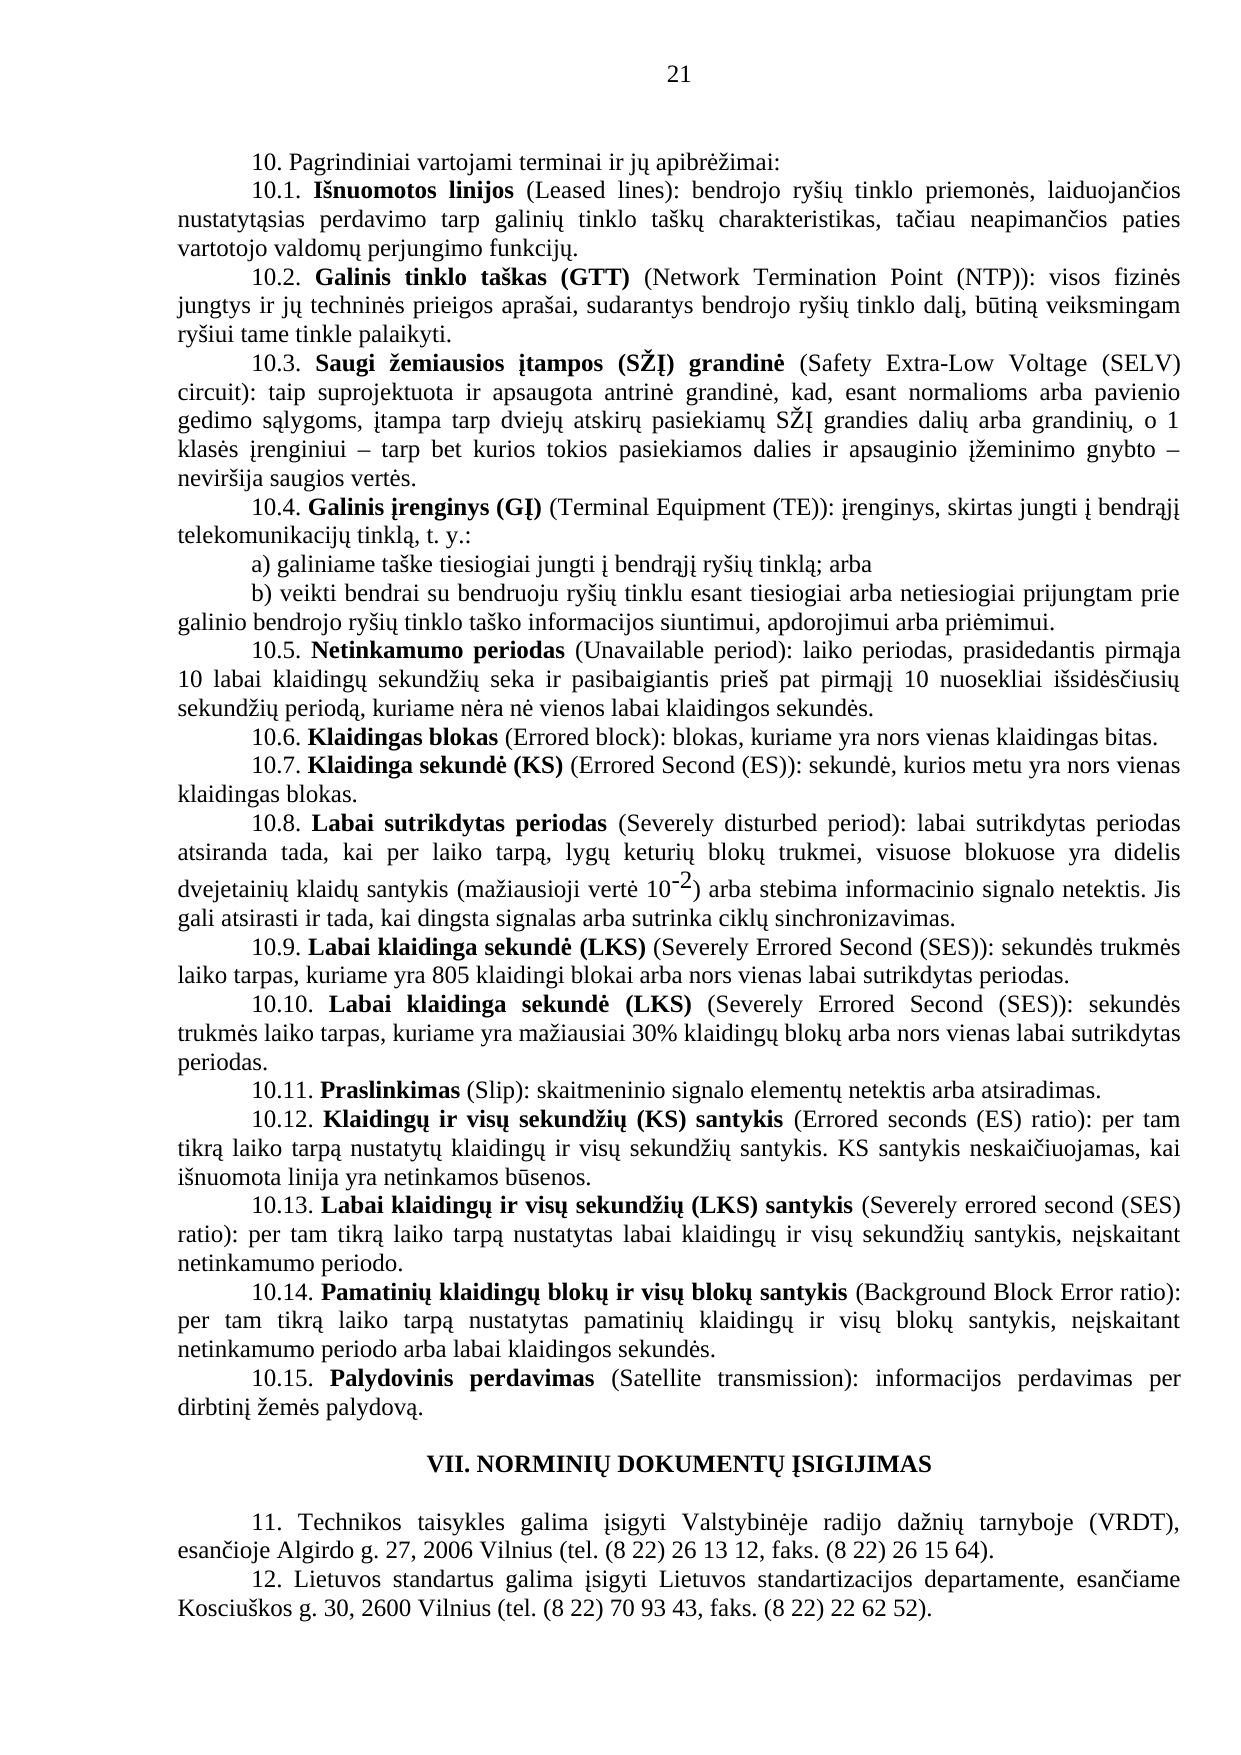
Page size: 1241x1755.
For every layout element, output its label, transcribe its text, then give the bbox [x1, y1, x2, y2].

text 10.5. Netinkamumo periodas (Unavailable period): laiko periodas, prasidedantis pirmąja 10 labai klaidingų sekundžių seka ir pasibaigiantis prieš pat pirmąjį 10 nuosekliai išsidėsčiusių sekundžių periodą, kuriame nėra nė vienos labai klaidingos sekundės. [177, 636, 1181, 722]
text 10.12. Klaidingų ir visų sekundžių (KS) santykis (Errored seconds (ES) ratio): per tam tikrą laiko tarpą nustatytų klaidingų ir visų sekundžių santykis. KS santykis neskaičiuojamas, kai išnuomota linija yra netinkamos būsenos. [177, 1104, 1181, 1190]
text 12. Lietuvos standartus galima įsigyti Lietuvos standartizacijos departamente, esančiame Kosciuškos g. 30, 2600 Vilnius (tel. (8 22) 70 93 43, faks. (8 22) 22 62 52). [177, 1564, 1181, 1622]
text 10.7. Klaidinga sekundė (KS) (Errored Second (ES)): sekundė, kurios metu yra nors vienas klaidingas blokas. [177, 751, 1181, 808]
text 10.4. Galinis įrenginys (GĮ) (Terminal Equipment (TE)): įrenginys, skirtas jungti į bendrąjį telekomunikacijų tinklą, t. y.: [177, 492, 1181, 549]
text 10.8. Labai sutrikdytas periodas (Severely disturbed period): labai sutrikdytas periodas atsiranda tada, kai per laiko tarpą, lygų keturių blokų trukmei, visuose blokuose yra didelis dvejetainių klaidų santykis (mažiausioji vertė 10-2) arba stebima informacinio signalo netektis. Jis gali atsirasti ir tada, kai dingsta signalas arba sutrinka ciklų sinchronizavimas. [177, 808, 1181, 932]
text 10.2. Galinis tinklo taškas (GTT) (Network Termination Point (NTP)): visos fizinės jungtys ir jų techninės prieigos aprašai, sudarantys bendrojo ryšių tinklo dalį, būtiną veiksmingam ryšiui tame tinkle palaikyti. [177, 262, 1181, 348]
text 10. Pagrindiniai vartojami terminai ir jų apibrėžimai: [177, 147, 1181, 176]
text b) veikti bendrai su bendruoju ryšių tinklu esant tiesiogiai arba netiesiogiai prijungtam prie galinio bendrojo ryšių tinklo taško informacijos siuntimui, apdorojimui arba priėmimui. [177, 578, 1181, 636]
text a) galiniame taške tiesiogiai jungti į bendrąjį ryšių tinklą; arba [177, 549, 1181, 578]
text 10.13. Labai klaidingų ir visų sekundžių (LKS) santykis (Severely errored second (SES) ratio): per tam tikrą laiko tarpą nustatytas labai klaidingų ir visų sekundžių santykis, neįskaitant netinkamumo periodo. [177, 1190, 1181, 1277]
text 10.15. Palydovinis perdavimas (Satellite transmission): informacijos perdavimas per dirbtinį žemės palydovą. [177, 1363, 1181, 1420]
text 10.3. Saugi žemiausios įtampos (SŽĮ) grandinė (Safety Extra-Low Voltage (SELV) circuit): taip suprojektuota ir apsaugota antrinė grandinė, kad, esant normalioms arba pavienio gedimo sąlygoms, įtampa tarp dviejų atskirų pasiekiamų SŽĮ grandies dalių arba grandinių, o 1 klasės įrenginiui – tarp bet kurios tokios pasiekiamos dalies ir apsauginio įžeminimo gnybto – neviršija saugios vertės. [177, 348, 1181, 492]
text 10.14. Pamatinių klaidingų blokų ir visų blokų santykis (Background Block Error ratio): per tam tikrą laiko tarpą nustatytas pamatinių klaidingų ir visų blokų santykis, neįskaitant netinkamumo periodo arba labai klaidingos sekundės. [177, 1277, 1181, 1363]
text VII. NORMINIŲ DOKUMENTŲ ĮSIGIJIMAS [177, 1449, 1181, 1478]
text 10.9. Labai klaidinga sekundė (LKS) (Severely Errored Second (SES)): sekundės trukmės laiko tarpas, kuriame yra 805 klaidingi blokai arba nors vienas labai sutrikdytas periodas. [177, 932, 1181, 989]
text 10.11. Praslinkimas (Slip): skaitmeninio signalo elementų netektis arba atsiradimas. [177, 1075, 1181, 1104]
text 11. Technikos taisykles galima įsigyti Valstybinėje radijo dažnių tarnyboje (VRDT), esančioje Algirdo g. 27, 2006 Vilnius (tel. (8 22) 26 13 12, faks. (8 22) 26 15 64). [177, 1507, 1181, 1564]
text 10.10. Labai klaidinga sekundė (LKS) (Severely Errored Second (SES)): sekundės trukmės laiko tarpas, kuriame yra mažiausiai 30% klaidingų blokų arba nors vienas labai sutrikdytas periodas. [177, 989, 1181, 1075]
text 10.1. Išnuomotos linijos (Leased lines): bendrojo ryšių tinklo priemonės, laiduojančios nustatytąsias perdavimo tarp galinių tinklo taškų charakteristikas, tačiau neapimančios paties vartotojo valdomų perjungimo funkcijų. [177, 176, 1181, 262]
text 10.6. Klaidingas blokas (Errored block): blokas, kuriame yra nors vienas klaidingas bitas. [177, 722, 1181, 751]
